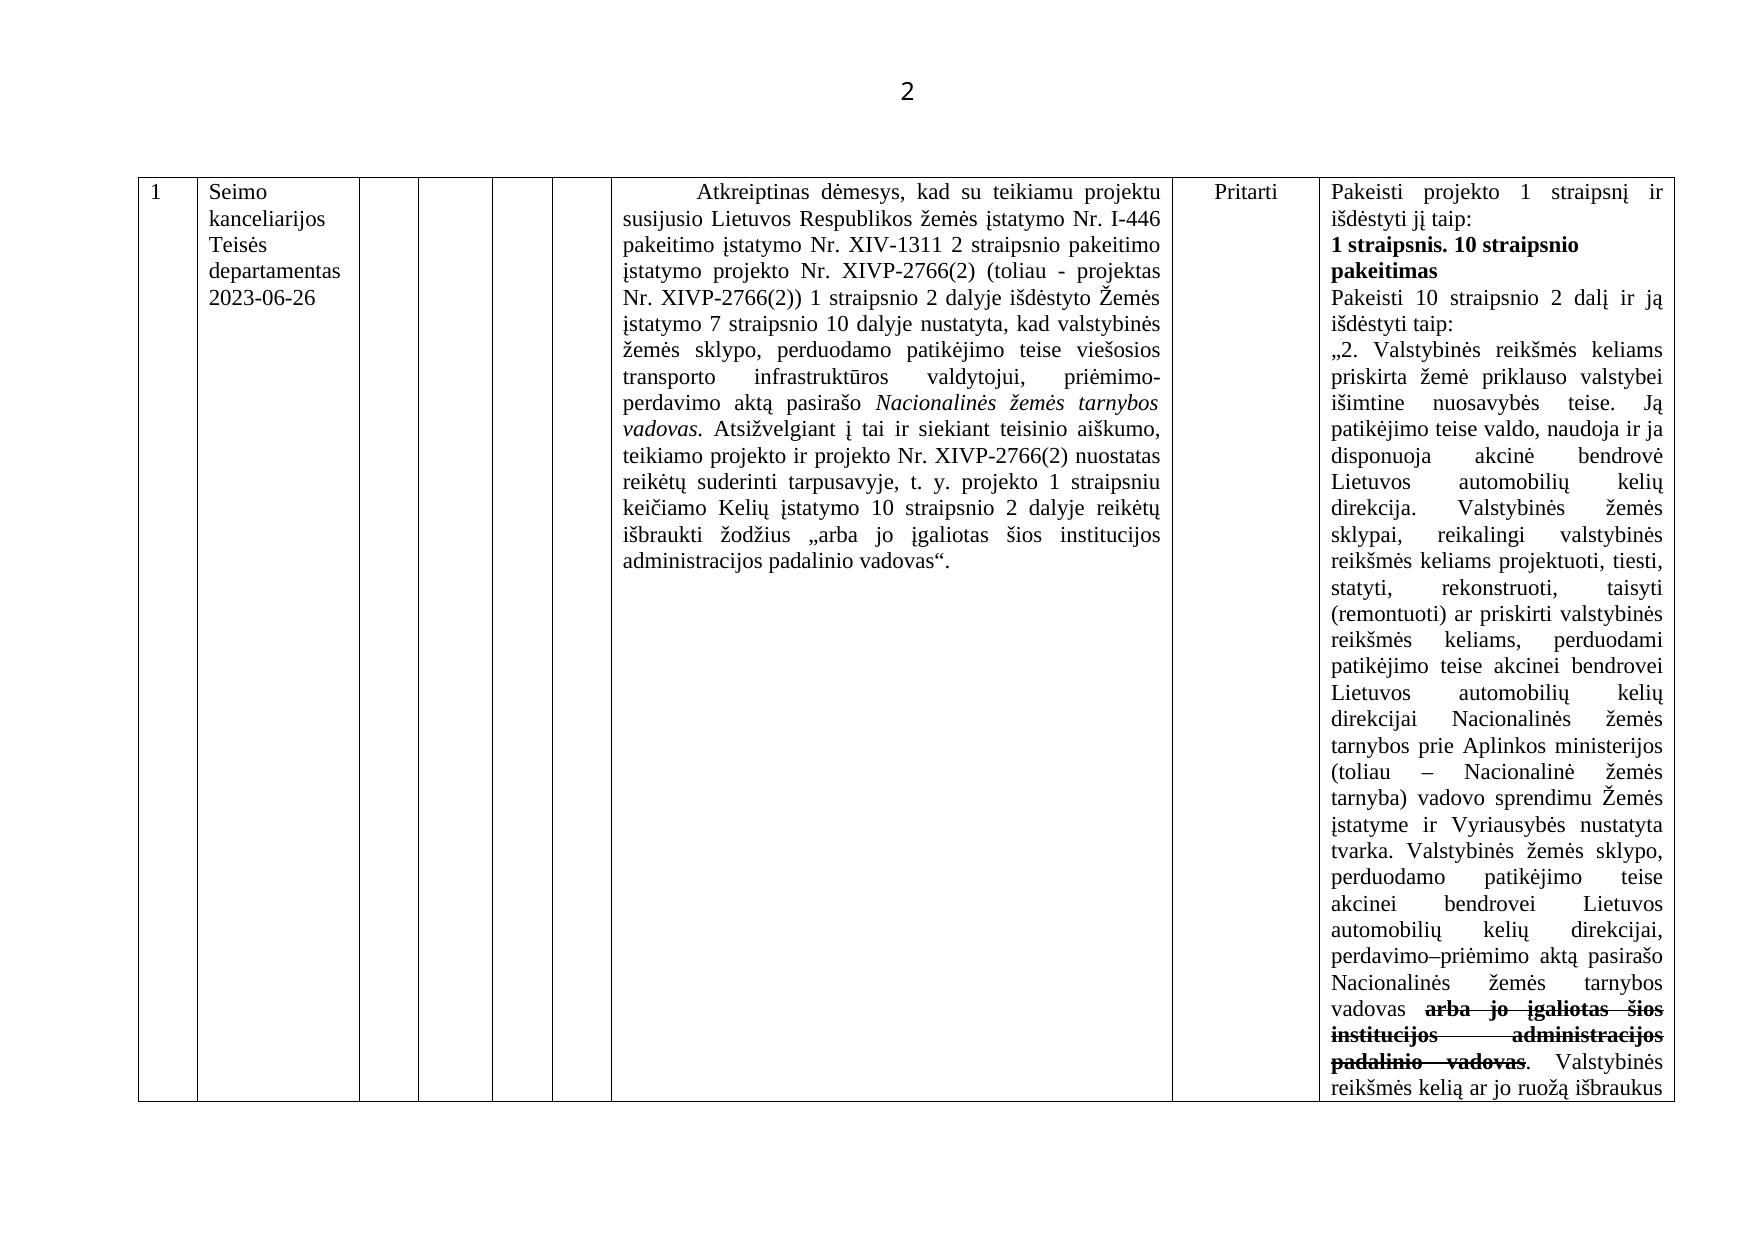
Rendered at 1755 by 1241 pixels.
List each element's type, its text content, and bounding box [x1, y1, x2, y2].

table_cell [360, 178, 418, 1101]
table_cell [553, 178, 611, 1101]
table_cell Seimo kanceliarijos Teisės departamentas 2023-06-26 [198, 178, 359, 1101]
table_cell 1 [139, 178, 197, 1101]
table_cell [419, 178, 492, 1101]
table_cell Pakeisti projekto 1 straipsnį ir išdėstyti jį taip: 1 straipsnis. 10 straipsnio pakeitimas Pakeisti 10 straipsnio 2 dalį ir ją išdėstyti taip: „2. Valstybinės reikšmės keliams priskirta žemė priklauso valstybei išimtine nuosavybės teise. Ją patikėjimo teise valdo, naudoja ir ja disponuoja akcinė bendrovė Lietuvos automobilių kelių direkcija. Valstybinės žemės sklypai, reikalingi valstybinės reikšmės keliams projektuoti, tiesti, statyti, rekonstruoti, taisyti (remontuoti) ar priskirti valstybinės reikšmės keliams, perduodami patikėjimo teise akcinei bendrovei Lietuvos automobilių kelių direkcijai Nacionalinės žemės tarnybos prie Aplinkos ministerijos (toliau – Nacionalinė žemės tarnyba) vadovo sprendimu Žemės įstatyme ir Vyriausybės nustatyta tvarka. Valstybinės žemės sklypo, perduodamo patikėjimo teise akcinei bendrovei Lietuvos automobilių kelių direkcijai, perdavimo–priėmimo aktą pasirašo Nacionalinės žemės tarnybos vadovas arba jo įgaliotas šios institucijos administracijos padalinio vadovas. Valstybinės reikšmės kelią ar jo ruožą išbraukus [1320, 178, 1674, 1101]
table_cell Pritarti [1173, 178, 1319, 1101]
table_cell Atkreiptinas dėmesys, kad su teikiamu projektu susijusio Lietuvos Respublikos žemės įstatymo Nr. I-446 pakeitimo įstatymo Nr. XIV-1311 2 straipsnio pakeitimo įstatymo projekto Nr. XIVP-2766(2) (toliau - projektas Nr. XIVP-2766(2)) 1 straipsnio 2 dalyje išdėstyto Žemės įstatymo 7 straipsnio 10 dalyje nustatyta, kad valstybinės žemės sklypo, perduodamo patikėjimo teise viešosios transporto infrastruktūros valdytojui, priėmimo-perdavimo aktą pasirašo Nacionalinės žemės tarnybos vadovas. Atsižvelgiant į tai ir siekiant teisinio aiškumo, teikiamo projekto ir projekto Nr. XIVP-2766(2) nuostatas reikėtų suderinti tarpusavyje, t. y. projekto 1 straipsniu keičiamo Kelių įstatymo 10 straipsnio 2 dalyje reikėtų išbraukti žodžius „arba jo įgaliotas šios institucijos administracijos padalinio vadovas“. [612, 178, 1172, 1101]
table_cell [493, 178, 552, 1101]
